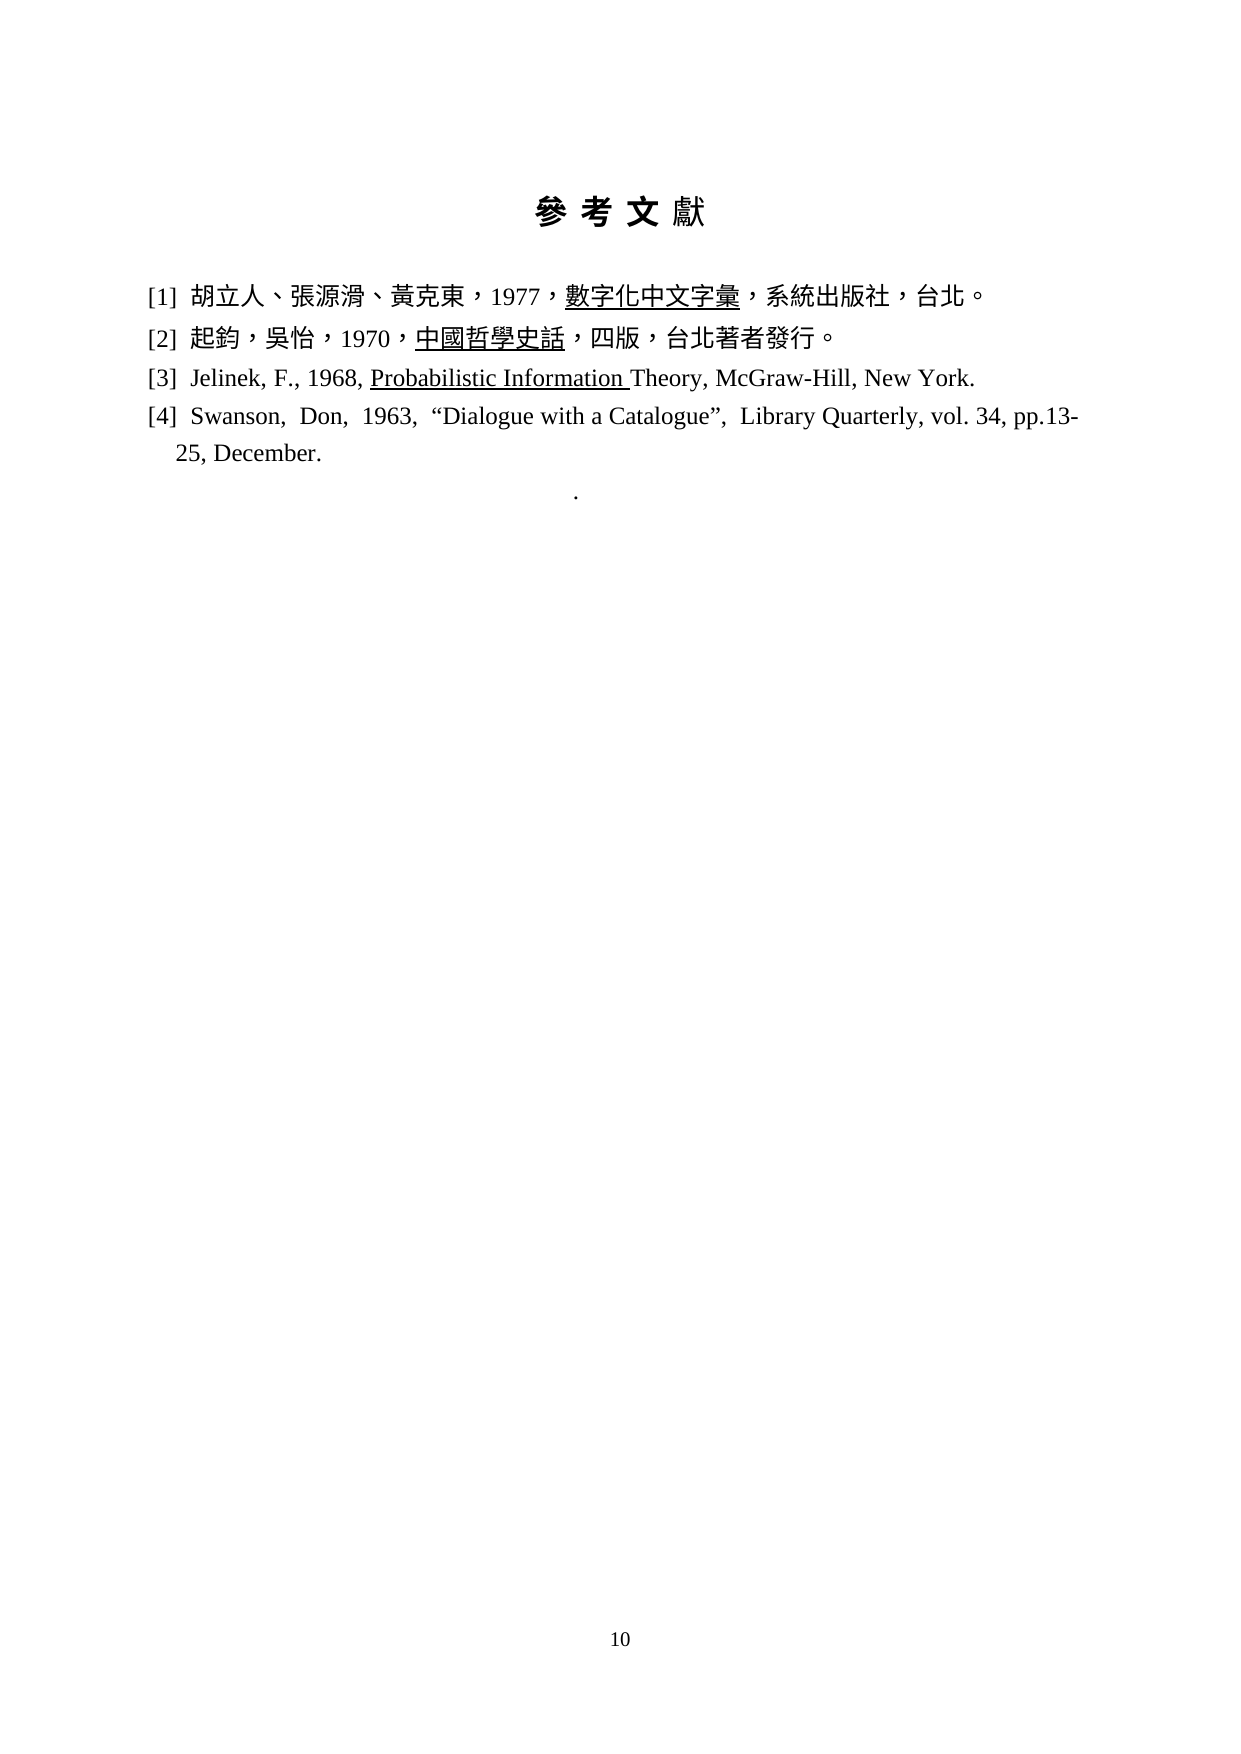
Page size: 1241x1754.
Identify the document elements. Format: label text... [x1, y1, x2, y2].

text [1] 胡立人、張源滑、黃克東，1977，數字化中文字彙，系統出版社，台北。 [148, 271, 1092, 313]
text [3] Jelinek, F., 1968, Probabilistic Information Theory, McGraw-Hill, New York. [148, 354, 1092, 392]
text . [160, 467, 1092, 504]
subtitle 參考文獻 [148, 185, 1092, 234]
text [2] 起鈞，吳怡，1970，中國哲學史話，四版，台北著者發行。 [148, 313, 1127, 354]
text [4] Swanson, Don, 1963, “Dialogue with a Catalogue”, Library Quarterly, vol. 34, pp.13-25, December. [148, 392, 1092, 467]
